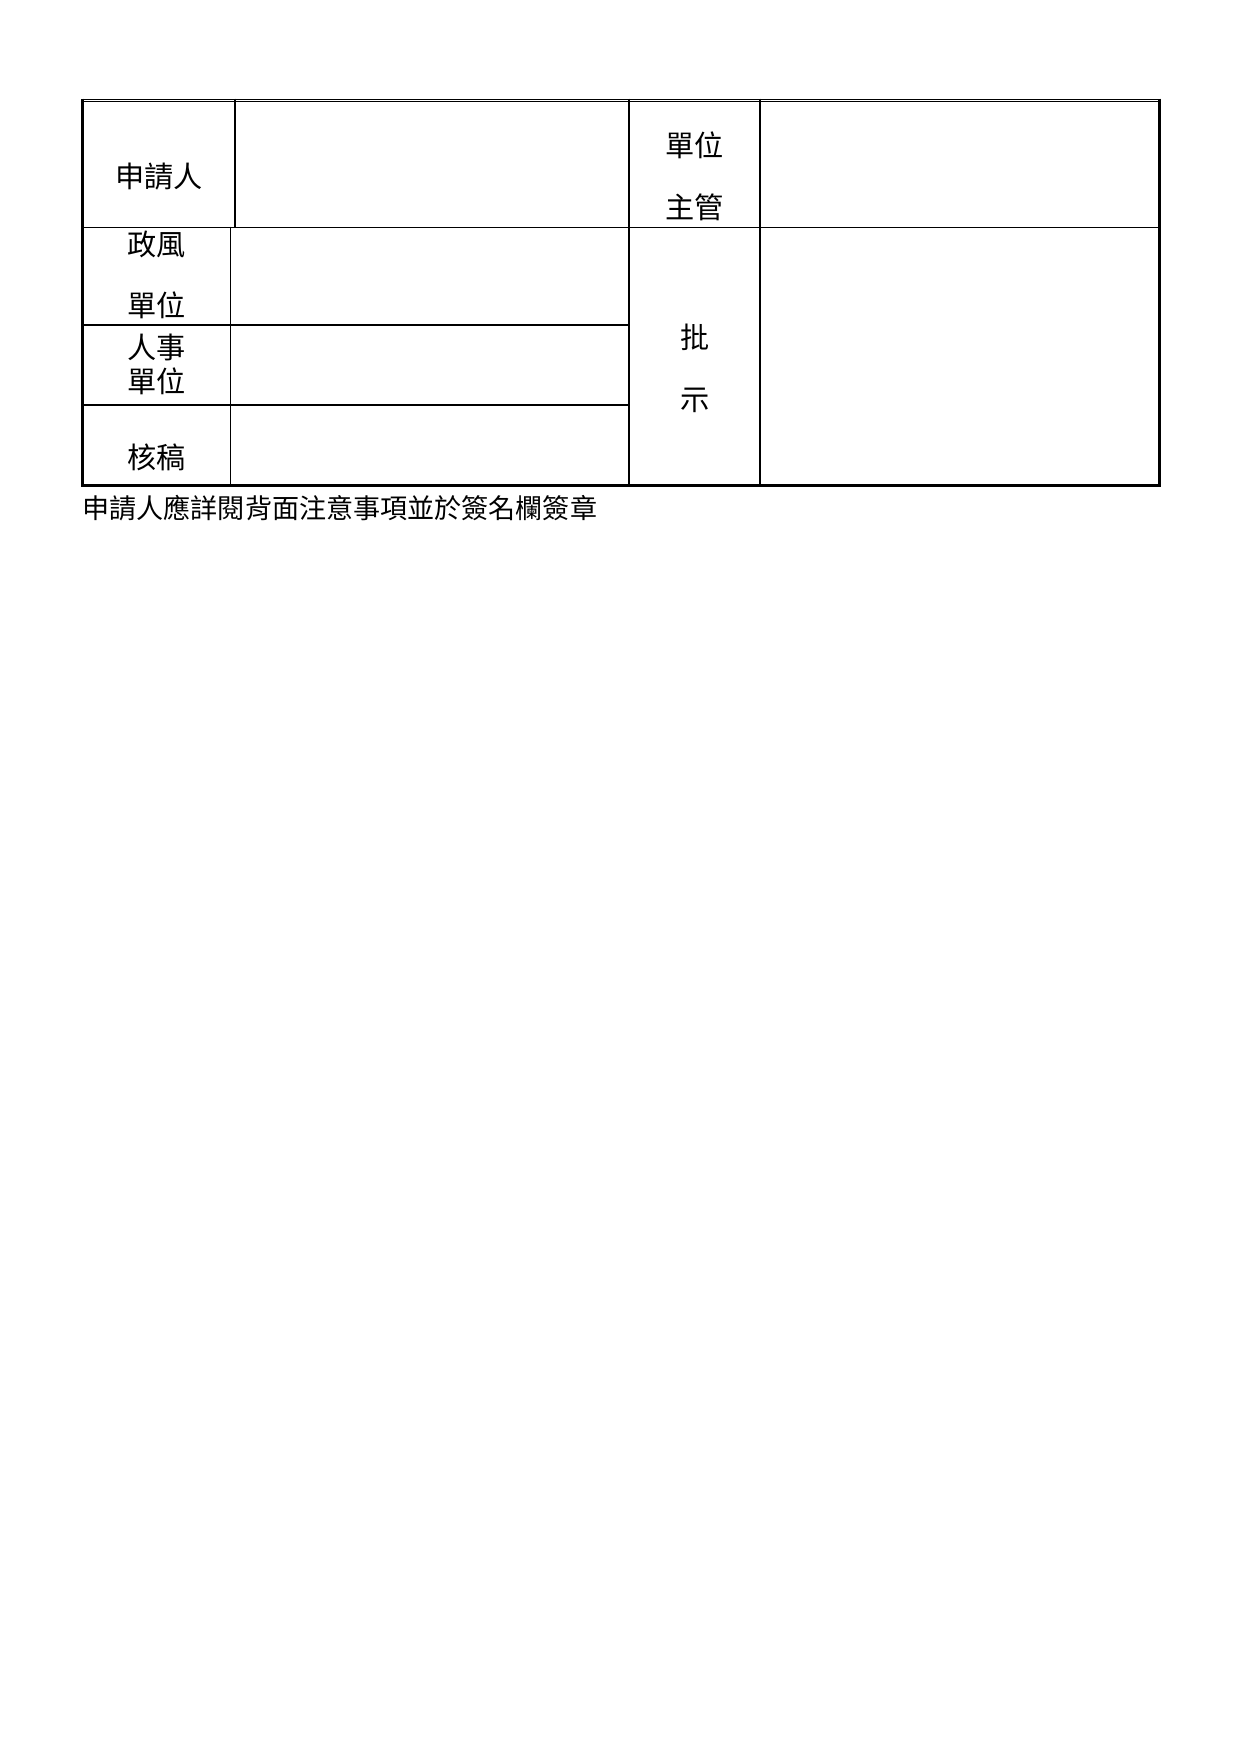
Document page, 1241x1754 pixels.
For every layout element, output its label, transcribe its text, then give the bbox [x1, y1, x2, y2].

table_cell 核稿 [84, 406, 230, 484]
table_cell [761, 228, 1158, 484]
table_cell [231, 326, 628, 404]
table_cell [231, 228, 628, 324]
table_cell [761, 102, 1158, 227]
table_cell 政風 單位 [84, 228, 230, 324]
table_cell 申請人 [84, 102, 234, 227]
text 申請人應詳閱背面注意事項並於簽名欄簽章 [42, 487, 1200, 526]
table_cell 單位 主管 [630, 102, 759, 227]
table_cell 批 示 [630, 228, 759, 484]
table_cell 人事 單位 [84, 326, 230, 404]
table_cell [236, 102, 628, 227]
table_cell [231, 406, 628, 484]
